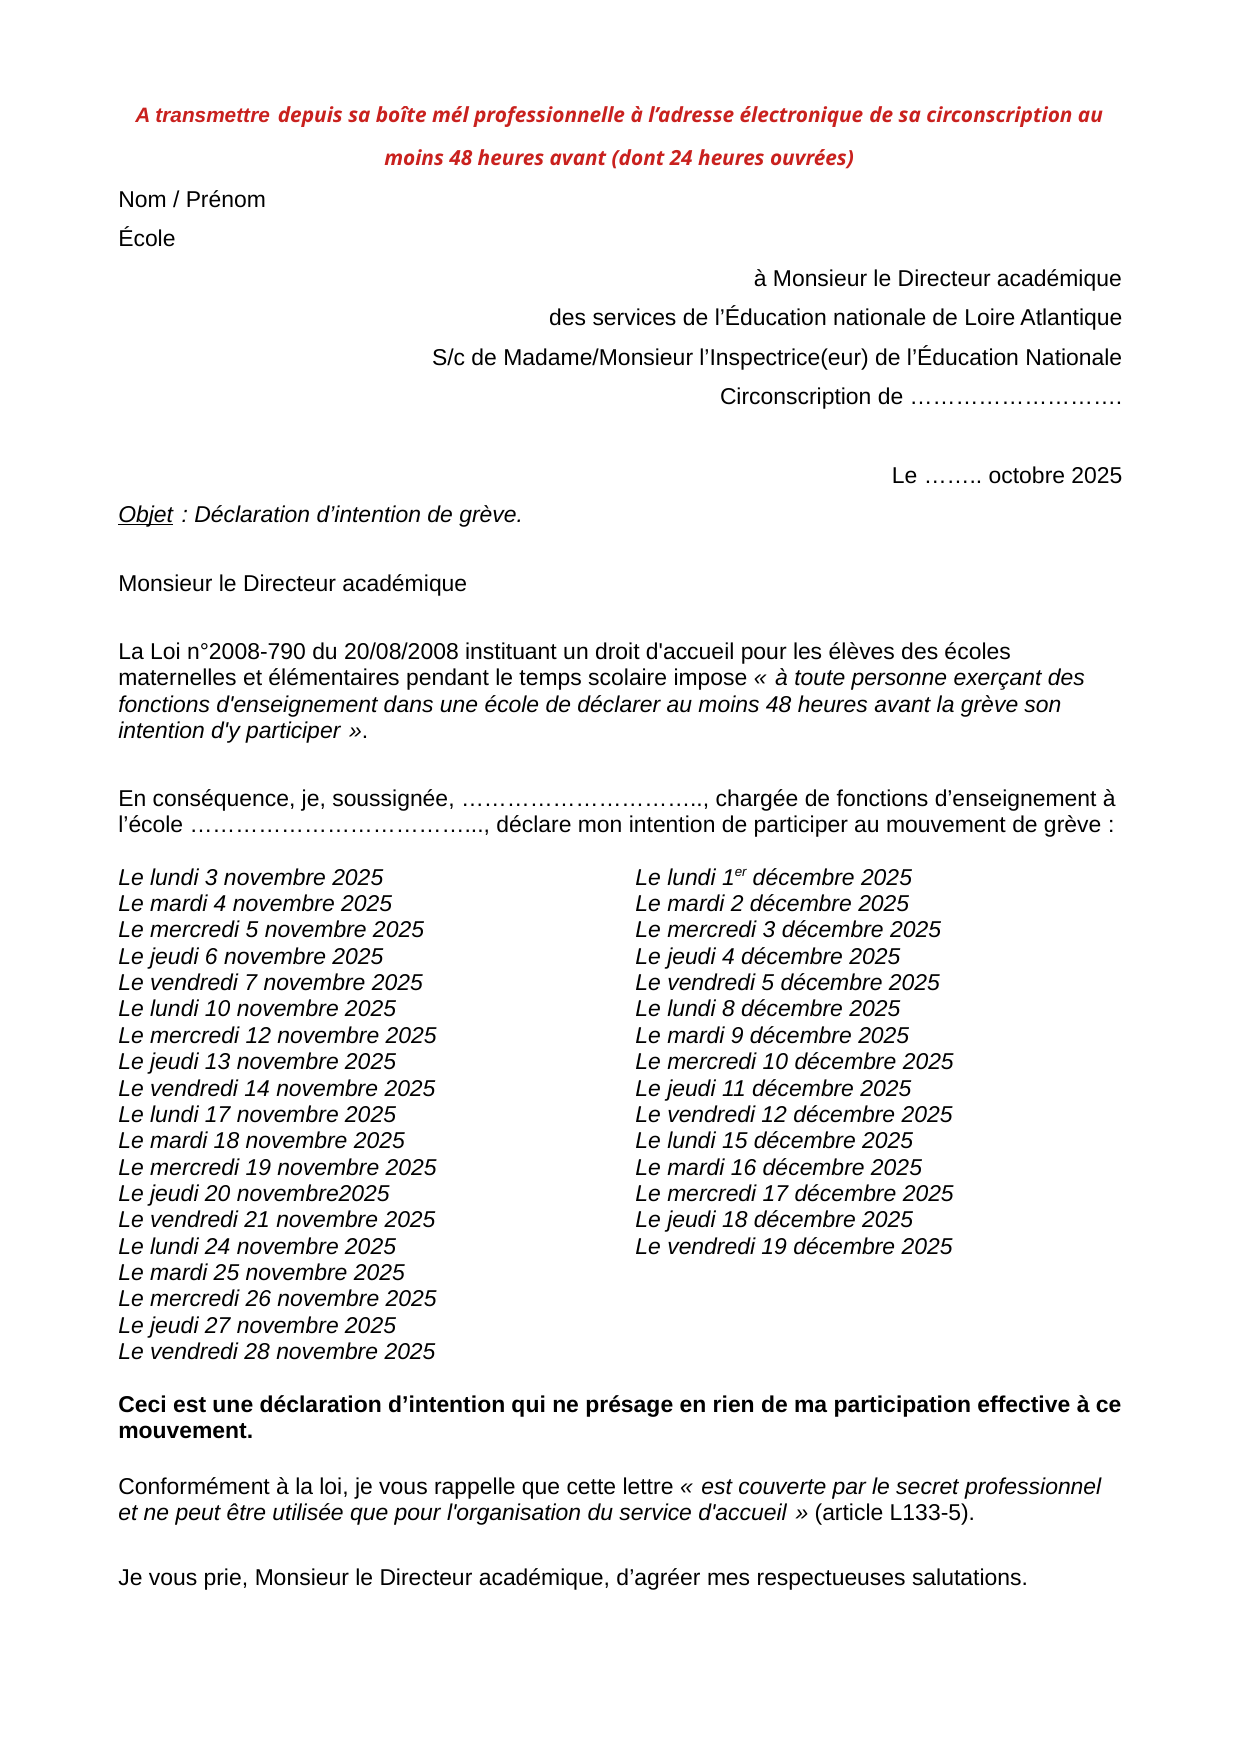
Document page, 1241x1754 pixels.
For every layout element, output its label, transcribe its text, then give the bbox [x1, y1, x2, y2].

text Je vous prie, Monsieur le Directeur académique, d’agréer mes respectueuses salutations. [118, 1538, 1122, 1617]
text Objet : Déclaration d’intention de grève. [118, 501, 1122, 528]
text École à Monsieur le Directeur académique [118, 225, 1122, 291]
text Nom / Prénom [118, 186, 1122, 212]
text Le mercredi 12 novembre 2025 Le mardi 9 décembre 2025 Le jeudi 13 novembre 2025 Le mercredi 10 décembre 2025 Le vendredi 14 novembre 2025 Le jeudi 11 décembre 2025 Le lundi 17 novembre 2025 Le vendredi 12 décembre 2025 Le mardi 18 novembre 2025 Le lundi 15 décembre 2025 Le mercredi 19 novembre 2025 Le mardi 16 décembre 2025 Le jeudi 20 novembre2025 Le mercredi 17 décembre 2025 Le vendredi 21 novembre 2025 Le jeudi 18 décembre 2025 Le lundi 24 novembre 2025 Le vendredi 19 décembre 2025 Le mardi 25 novembre 2025 Le mercredi 26 novembre 2025 Le jeudi 27 novembre 2025 [118, 1022, 1122, 1338]
text Le vendredi 28 novembre 2025 [118, 1338, 1122, 1364]
text Ceci est une déclaration d’intention qui ne présage en rien de ma participation effective à ce mouvement. [118, 1391, 1122, 1443]
text En conséquence, je, soussignée, ………………………….., chargée de fonctions d’enseignement à l’école ………………………………..., déclare mon intention de participer au mouvement de grève : Le lundi 3 novembre 2025 Le lundi 1er décembre 2025 Le mardi 4 novembre 2025 Le mardi 2 décembre 2025 Le mercredi 5 novembre 2025 Le mercredi 3 décembre 2025 Le jeudi 6 novembre 2025 Le jeudi 4 décembre 2025 Le vendredi 7 novembre 2025 Le vendredi 5 décembre 2025 Le lundi 10 novembre 2025 Le lundi 8 décembre 2025 [118, 784, 1122, 1022]
text La Loi n°2008-790 du 20/08/2008 instituant un droit d'accueil pour les élèves des écoles maternelles et élémentaires pendant le temps scolaire impose « à toute personne exerçant des fonctions d'enseignement dans une école de déclarer au moins 48 heures avant la grève son intention d'y participer ». [118, 638, 1122, 772]
text Conformément à la loi, je vous rappelle que cette lettre « est couverte par le secret professionnel et ne peut être utilisée que pour l'organisation du service d'accueil » (article L133-5). [118, 1473, 1122, 1525]
text Monsieur le Directeur académique [118, 570, 1122, 596]
text A transmettre depuis sa boîte mél professionnelle à l’adresse électronique de sa circonscription au moins 48 heures avant (dont 24 heures ouvrées) [118, 100, 1122, 171]
text des services de l’Éducation nationale de Loire Atlantique S/c de Madame/Monsieur l’Inspectrice(eur) de l’Éducation Nationale Circonscription de ………………………. Le …….. octobre 2025 [118, 304, 1122, 488]
